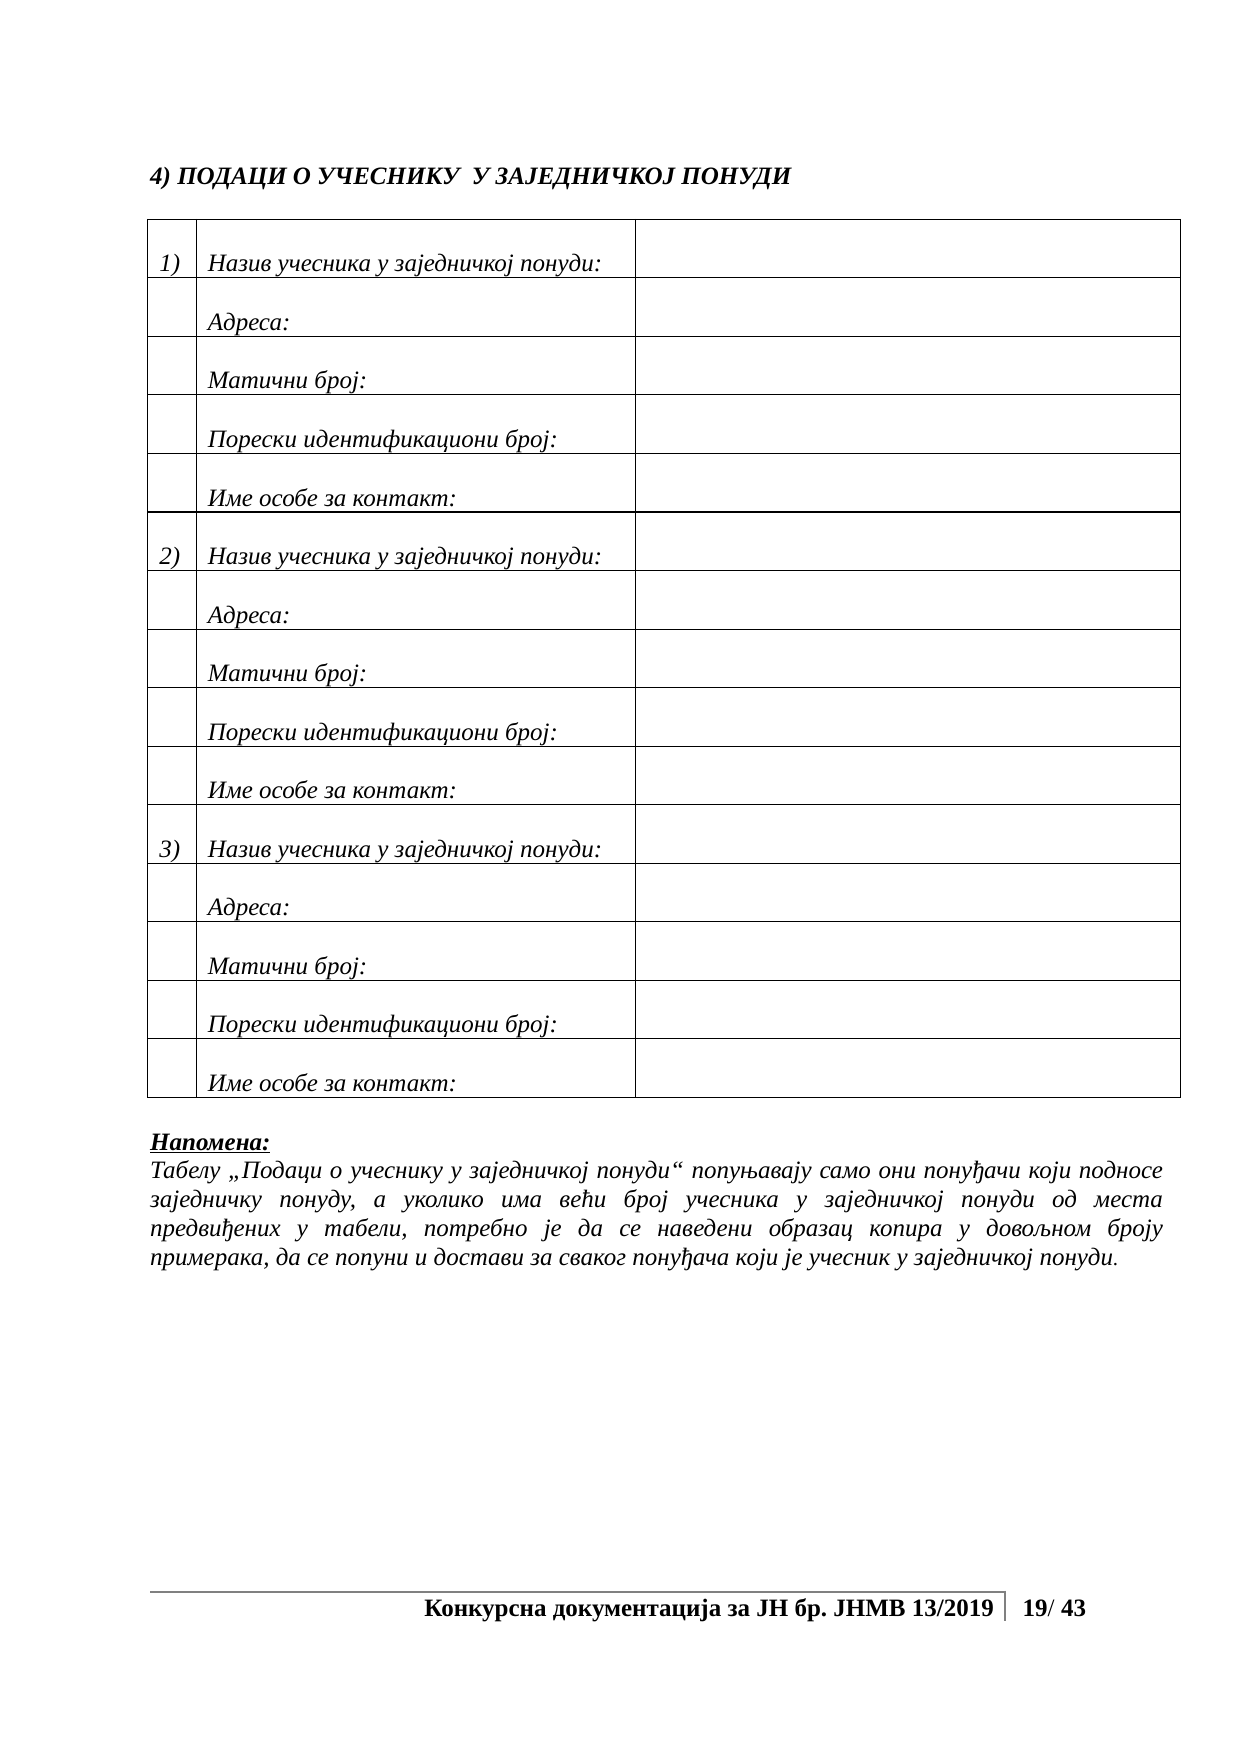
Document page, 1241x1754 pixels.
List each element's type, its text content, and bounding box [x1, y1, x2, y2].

table_cell Матични број: [197, 630, 635, 687]
text Табелу „Подаци о учеснику у заједничкој понуди“ попуњавају само они понуђачи који подносе заједничку понуду, а уколико има већи број учесника у заједничкој понуди од места предвиђених у табели, потребно је да се наведени образац копира у довољном броју примерака, да се попуни и достави за сваког понуђача који је учесник у заједничкој понуди. [150, 1155, 1167, 1270]
table_cell [636, 688, 1180, 746]
table_cell 2) [148, 513, 196, 570]
table_cell Назив учесника у заједничкој понуди: [197, 513, 635, 570]
table_cell [148, 1039, 196, 1097]
table_cell Матични број: [197, 922, 635, 980]
table_cell [636, 747, 1180, 804]
text Напомена: [150, 1127, 1167, 1155]
table_header Назив учесника у заједничкој понуди: [197, 220, 635, 277]
table_cell Матични број: [197, 337, 635, 394]
table_cell [636, 630, 1180, 687]
table_cell [636, 1039, 1180, 1097]
table_cell Порески идентификациони број: [197, 688, 635, 746]
table_cell [148, 922, 196, 980]
table_cell [148, 395, 196, 453]
table_cell [636, 922, 1180, 980]
table_cell Име особе за контакт: [197, 747, 635, 804]
table_cell [148, 454, 196, 511]
table_cell [148, 864, 196, 921]
table_cell 3) [148, 805, 196, 863]
table_cell [148, 630, 196, 687]
table_header [636, 220, 1180, 277]
table_cell Име особе за контакт: [197, 454, 635, 511]
table_header 1) [148, 220, 196, 277]
table_cell Адреса: [197, 278, 635, 336]
table_cell [148, 981, 196, 1038]
table_cell [148, 337, 196, 394]
table_cell [636, 337, 1180, 394]
table_cell [636, 805, 1180, 863]
table_cell [636, 278, 1180, 336]
table_cell Порески идентификациони број: [197, 395, 635, 453]
table_cell [148, 688, 196, 746]
table_cell Адреса: [197, 864, 635, 921]
table_cell [636, 571, 1180, 628]
table_cell Порески идентификациони број: [197, 981, 635, 1038]
table_cell [148, 571, 196, 628]
text 4) ПОДАЦИ О УЧЕСНИКУ У ЗАЈЕДНИЧКОЈ ПОНУДИ [150, 161, 1167, 190]
table_cell [636, 864, 1180, 921]
table_cell Назив учесника у заједничкој понуди: [197, 805, 635, 863]
table_cell [148, 278, 196, 336]
table_cell [636, 981, 1180, 1038]
table_cell [636, 454, 1180, 511]
table_cell [636, 513, 1180, 570]
table_cell Име особе за контакт: [197, 1039, 635, 1097]
table_cell [148, 747, 196, 804]
table_cell Адреса: [197, 571, 635, 628]
table_cell [636, 395, 1180, 453]
